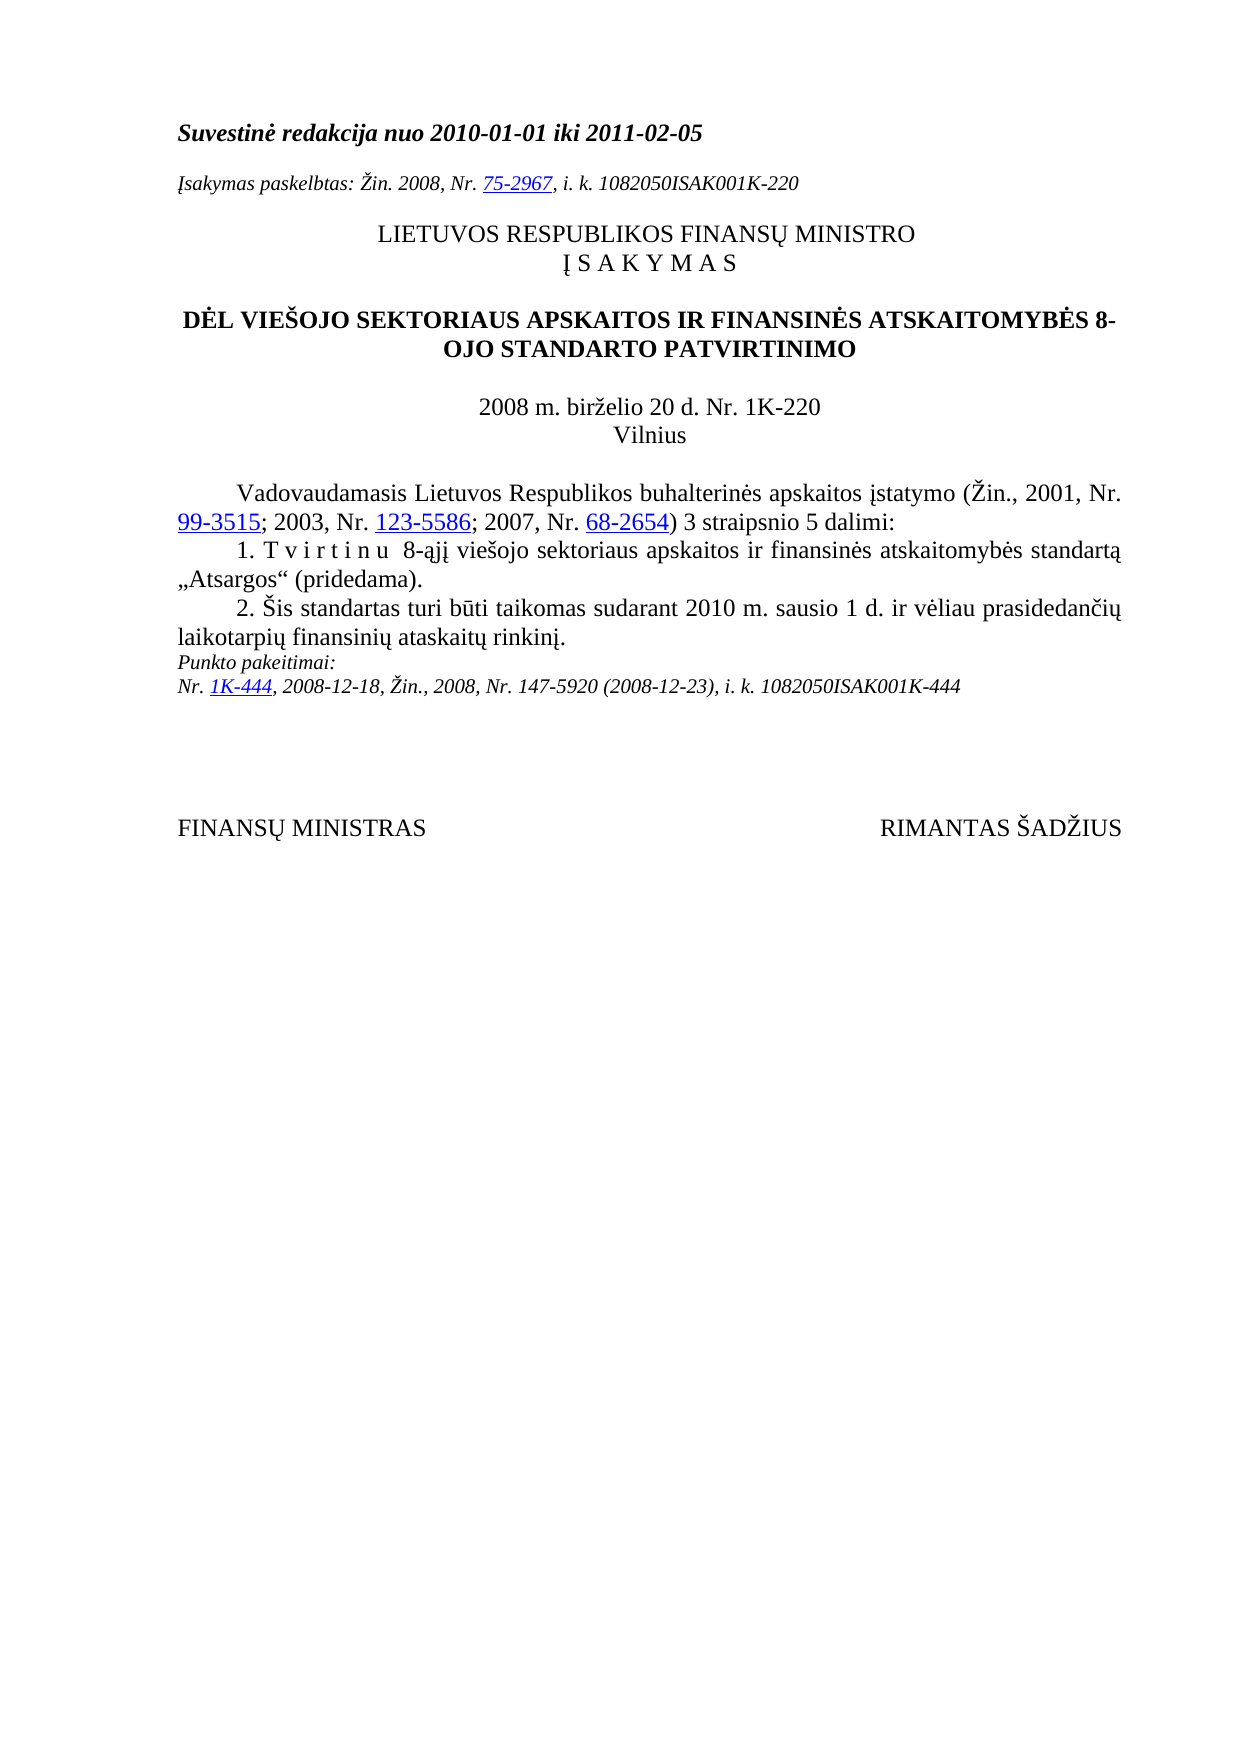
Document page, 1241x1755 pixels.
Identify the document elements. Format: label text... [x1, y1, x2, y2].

text Įsakymas paskelbtas: Žin. 2008, Nr. 75-2967, i. k. 1082050ISAK001K-220 [177, 171, 1122, 195]
text Suvestinė redakcija nuo 2010-01-01 iki 2011-02-05 [177, 118, 1122, 147]
text 1. Tvirtinu 8-ąjį viešojo sektoriaus apskaitos ir finansinės atskaitomybės standartą „Atsargos“ (pridedama). [177, 535, 1122, 593]
text Punkto pakeitimai: [177, 650, 1122, 674]
text Vadovaudamasis Lietuvos Respublikos buhalterinės apskaitos įstatymo (Žin., 2001, Nr. 99-3515; 2003, Nr. 123-5586; 2007, Nr. 68-2654) 3 straipsnio 5 dalimi: [177, 478, 1122, 535]
text Nr. 1K-444, 2008-12-18, Žin., 2008, Nr. 147-5920 (2008-12-23), i. k. 1082050ISAK001K-444 [177, 674, 1122, 698]
text Vilnius [177, 420, 1122, 449]
text LIETUVOS RESPUBLIKOS FINANSŲ MINISTRO [177, 219, 1122, 248]
text ĮSAKYMAS [177, 248, 1122, 277]
text DĖL VIEŠOJO SEKTORIAUS APSKAITOS IR FINANSINĖS ATSKAITOMYBĖS 8-OJO STANDARTO PATVIRTINIMO [177, 305, 1122, 363]
text FINANSŲ MINISTRAS RIMANTAS ŠADŽIUS [177, 813, 1122, 842]
text 2. Šis standartas turi būti taikomas sudarant 2010 m. sausio 1 d. ir vėliau prasidedančių laikotarpių finansinių ataskaitų rinkinį. [177, 593, 1122, 650]
text 2008 m. birželio 20 d. Nr. 1K-220 [177, 392, 1122, 420]
